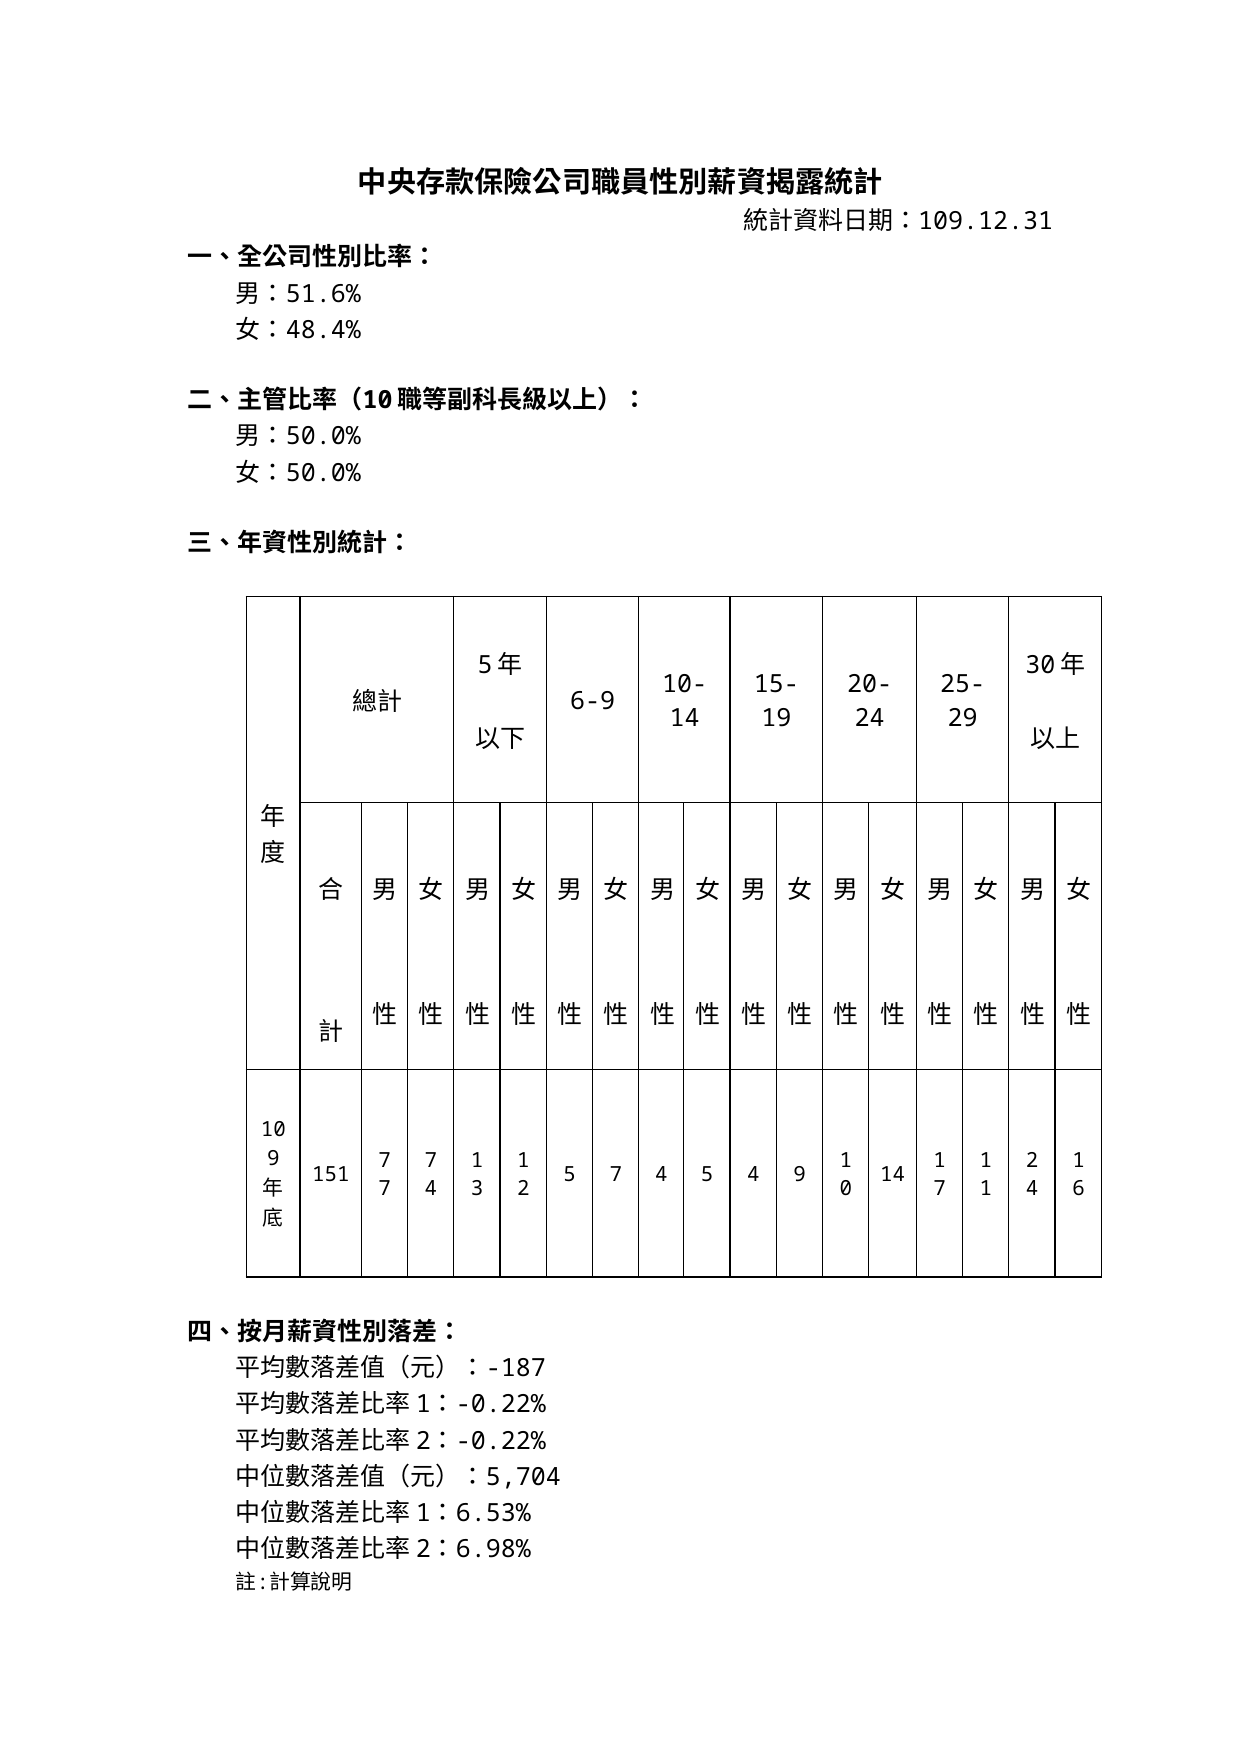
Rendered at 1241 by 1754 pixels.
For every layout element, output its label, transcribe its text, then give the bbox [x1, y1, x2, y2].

text 中央存款保險公司職員性別薪資揭露統計 [187, 158, 1053, 201]
table_cell 男 性 [454, 803, 499, 1069]
table_cell 男 性 [1009, 803, 1054, 1069]
table_header 25-29 [917, 597, 1008, 802]
table_cell 女 性 [408, 803, 453, 1069]
table_header 15-19 [731, 597, 822, 802]
text 男：50.0% [236, 416, 1053, 452]
text 二、主管比率（10職等副科長級以上）： [187, 379, 1053, 416]
table_cell 14 [869, 1070, 916, 1276]
table_cell 17 [917, 1070, 962, 1276]
text 男：51.6% [236, 273, 1053, 309]
table_header 20-24 [823, 597, 916, 802]
table_cell 77 [362, 1070, 407, 1276]
table_cell 12 [501, 1070, 546, 1276]
table_header 30年 以上 [1009, 597, 1101, 802]
table_cell 11 [963, 1070, 1008, 1276]
table_header 10-14 [639, 597, 729, 802]
table_header 6-9 [547, 597, 638, 802]
text 一、全公司性別比率： [187, 237, 1053, 273]
table_cell 74 [408, 1070, 453, 1276]
table_cell 女 性 [593, 803, 638, 1069]
table_cell 女 性 [777, 803, 822, 1069]
table_cell 男 性 [547, 803, 592, 1069]
text 平均數落差比率1：-0.22% [236, 1384, 1053, 1420]
text 中位數落差比率1：6.53% [236, 1493, 1053, 1529]
table_cell 151 [301, 1070, 361, 1276]
table_cell 9 [777, 1070, 822, 1276]
table_cell 女 性 [501, 803, 546, 1069]
table_cell 男 性 [731, 803, 776, 1069]
table_cell 109年底 [247, 1070, 299, 1276]
table_cell 女 性 [1056, 803, 1101, 1069]
text 四、按月薪資性別落差： [187, 1311, 1053, 1348]
table_cell 5 [684, 1070, 729, 1276]
text 三、年資性別統計： [187, 522, 1053, 559]
table_header 5年 以下 [454, 597, 546, 802]
table_header 總計 [301, 597, 453, 802]
table_cell 合 計 [301, 803, 361, 1069]
text 註:計算說明 [236, 1565, 1053, 1596]
text 平均數落差比率2：-0.22% [236, 1420, 1053, 1456]
text 女：50.0% [236, 452, 1053, 488]
table_cell 5 [547, 1070, 592, 1276]
table_cell 男 性 [362, 803, 407, 1069]
text 中位數落差值（元）：5,704 [236, 1456, 1053, 1493]
table_cell 10 [823, 1070, 868, 1276]
table_cell 4 [731, 1070, 776, 1276]
table_cell 16 [1056, 1070, 1101, 1276]
table_cell 男 性 [639, 803, 683, 1069]
table_cell 4 [639, 1070, 683, 1276]
text 平均數落差值（元）：-187 [236, 1348, 1053, 1384]
text 女：48.4% [236, 309, 1053, 346]
table_cell 7 [593, 1070, 638, 1276]
text 中位數落差比率2：6.98% [236, 1529, 1053, 1565]
table_cell 女 性 [684, 803, 729, 1069]
table_cell 13 [454, 1070, 499, 1276]
table_cell 24 [1009, 1070, 1054, 1276]
table_header 年度 [247, 597, 299, 1069]
text 統計資料日期：109.12.31 [187, 201, 1053, 237]
table_cell 男 性 [823, 803, 868, 1069]
table_cell 女 性 [963, 803, 1008, 1069]
table_cell 女 性 [869, 803, 916, 1069]
table_cell 男 性 [917, 803, 962, 1069]
